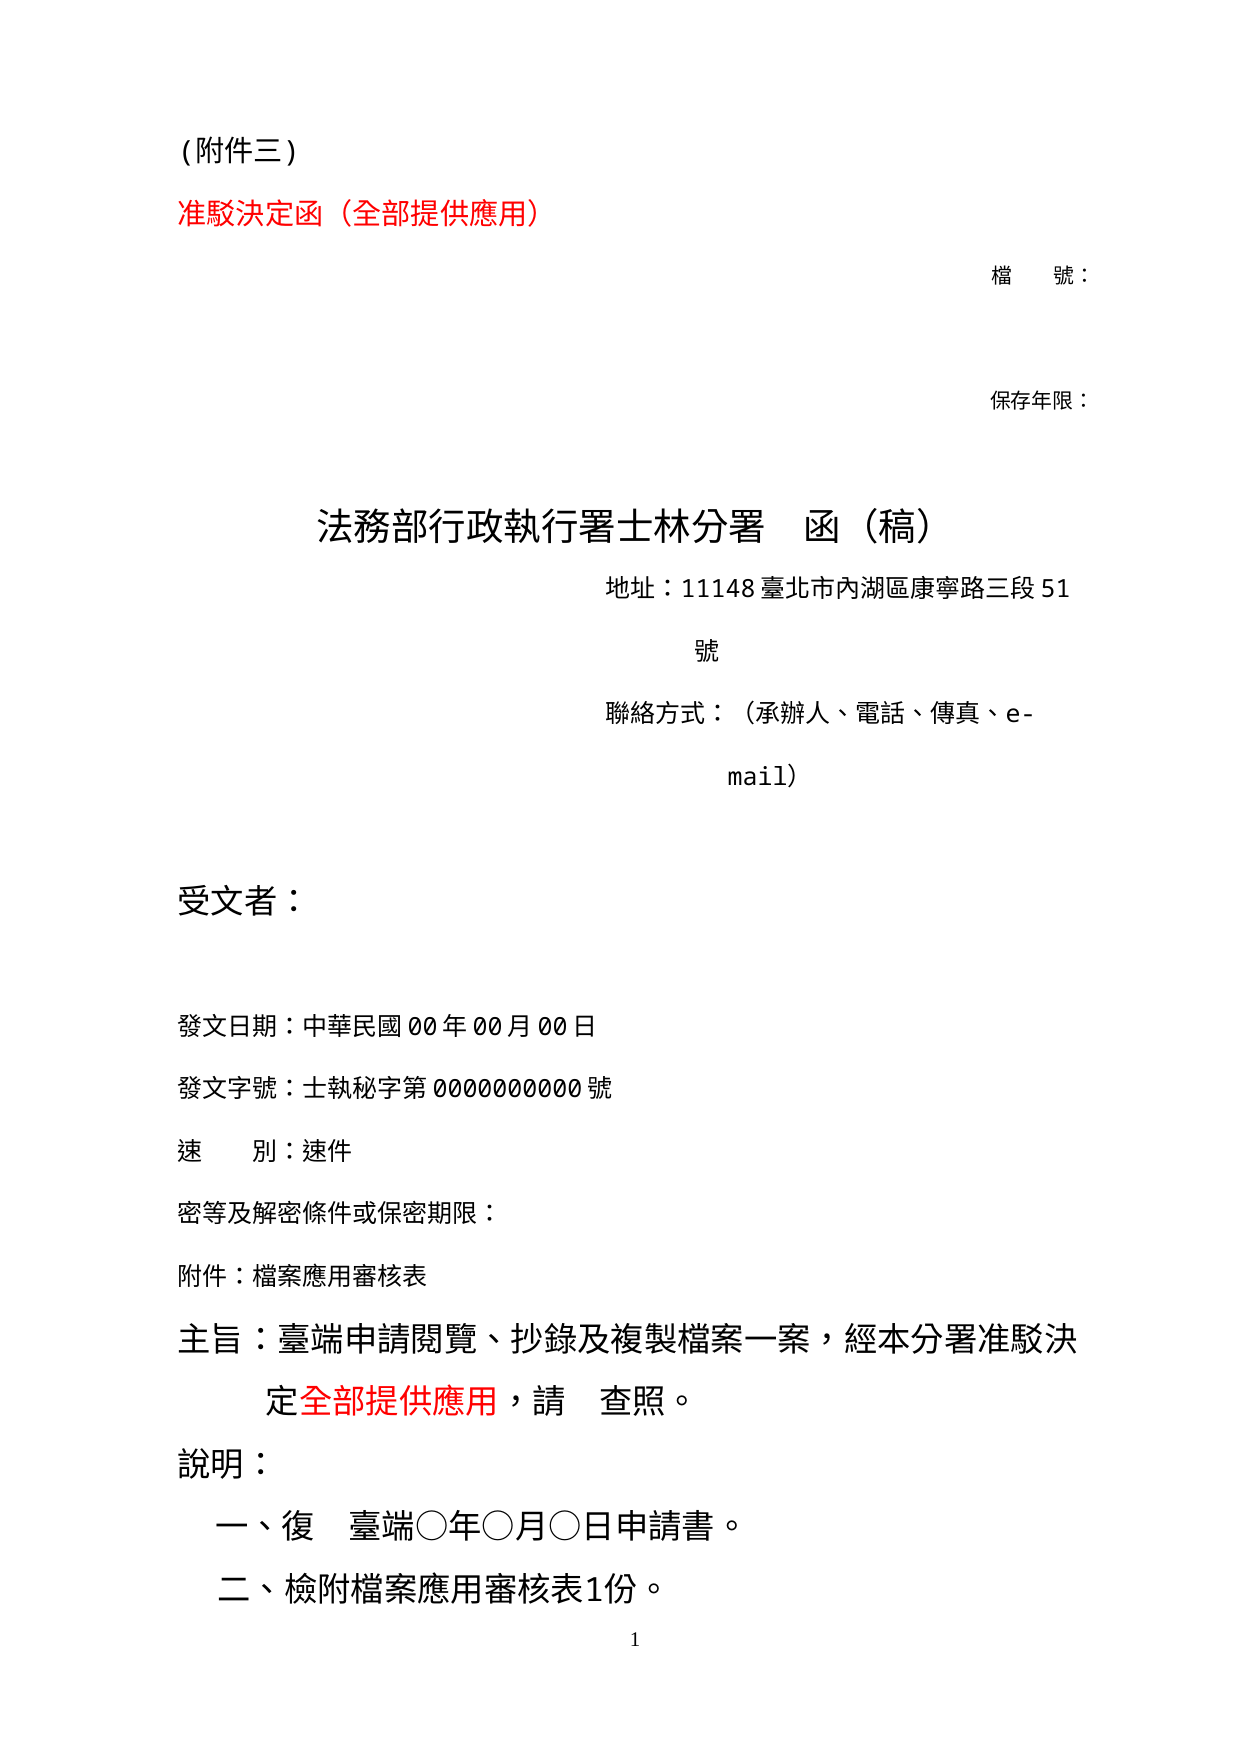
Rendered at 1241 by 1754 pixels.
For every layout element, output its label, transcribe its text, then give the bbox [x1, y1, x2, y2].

text 保存年限： [177, 358, 1092, 483]
text 法務部行政執行署士林分署 函（稿） [177, 483, 1092, 545]
text 檔 號： [177, 233, 1092, 358]
text 速 別：速件 [177, 1108, 1092, 1170]
text 准駁決定函（全部提供應用） [177, 170, 1092, 233]
text 密等及解密條件或保密期限： [177, 1170, 1092, 1233]
text 發文字號：士執秘字第0000000000號 [177, 1045, 1092, 1108]
text 附件：檔案應用審核表 [177, 1233, 1092, 1295]
text 說明： [177, 1420, 1092, 1483]
text 主旨：臺端申請閱覽、抄錄及複製檔案一案，經本分署准駁決定全部提供應用，請 查照。 [177, 1295, 1092, 1420]
text 發文日期：中華民國00年00月00日 [177, 983, 1092, 1045]
text (附件三) [177, 108, 1092, 170]
text 二、檢附檔案應用審核表1份。 [177, 1545, 1092, 1608]
text 地址：11148臺北市內湖區康寧路三段51號 [605, 545, 1092, 670]
text 受文者： [177, 858, 1092, 920]
text 聯絡方式：（承辦人、電話、傳真、e-mail） [605, 670, 1092, 795]
text 一、復 臺端○年○月○日申請書。 [177, 1483, 1092, 1545]
